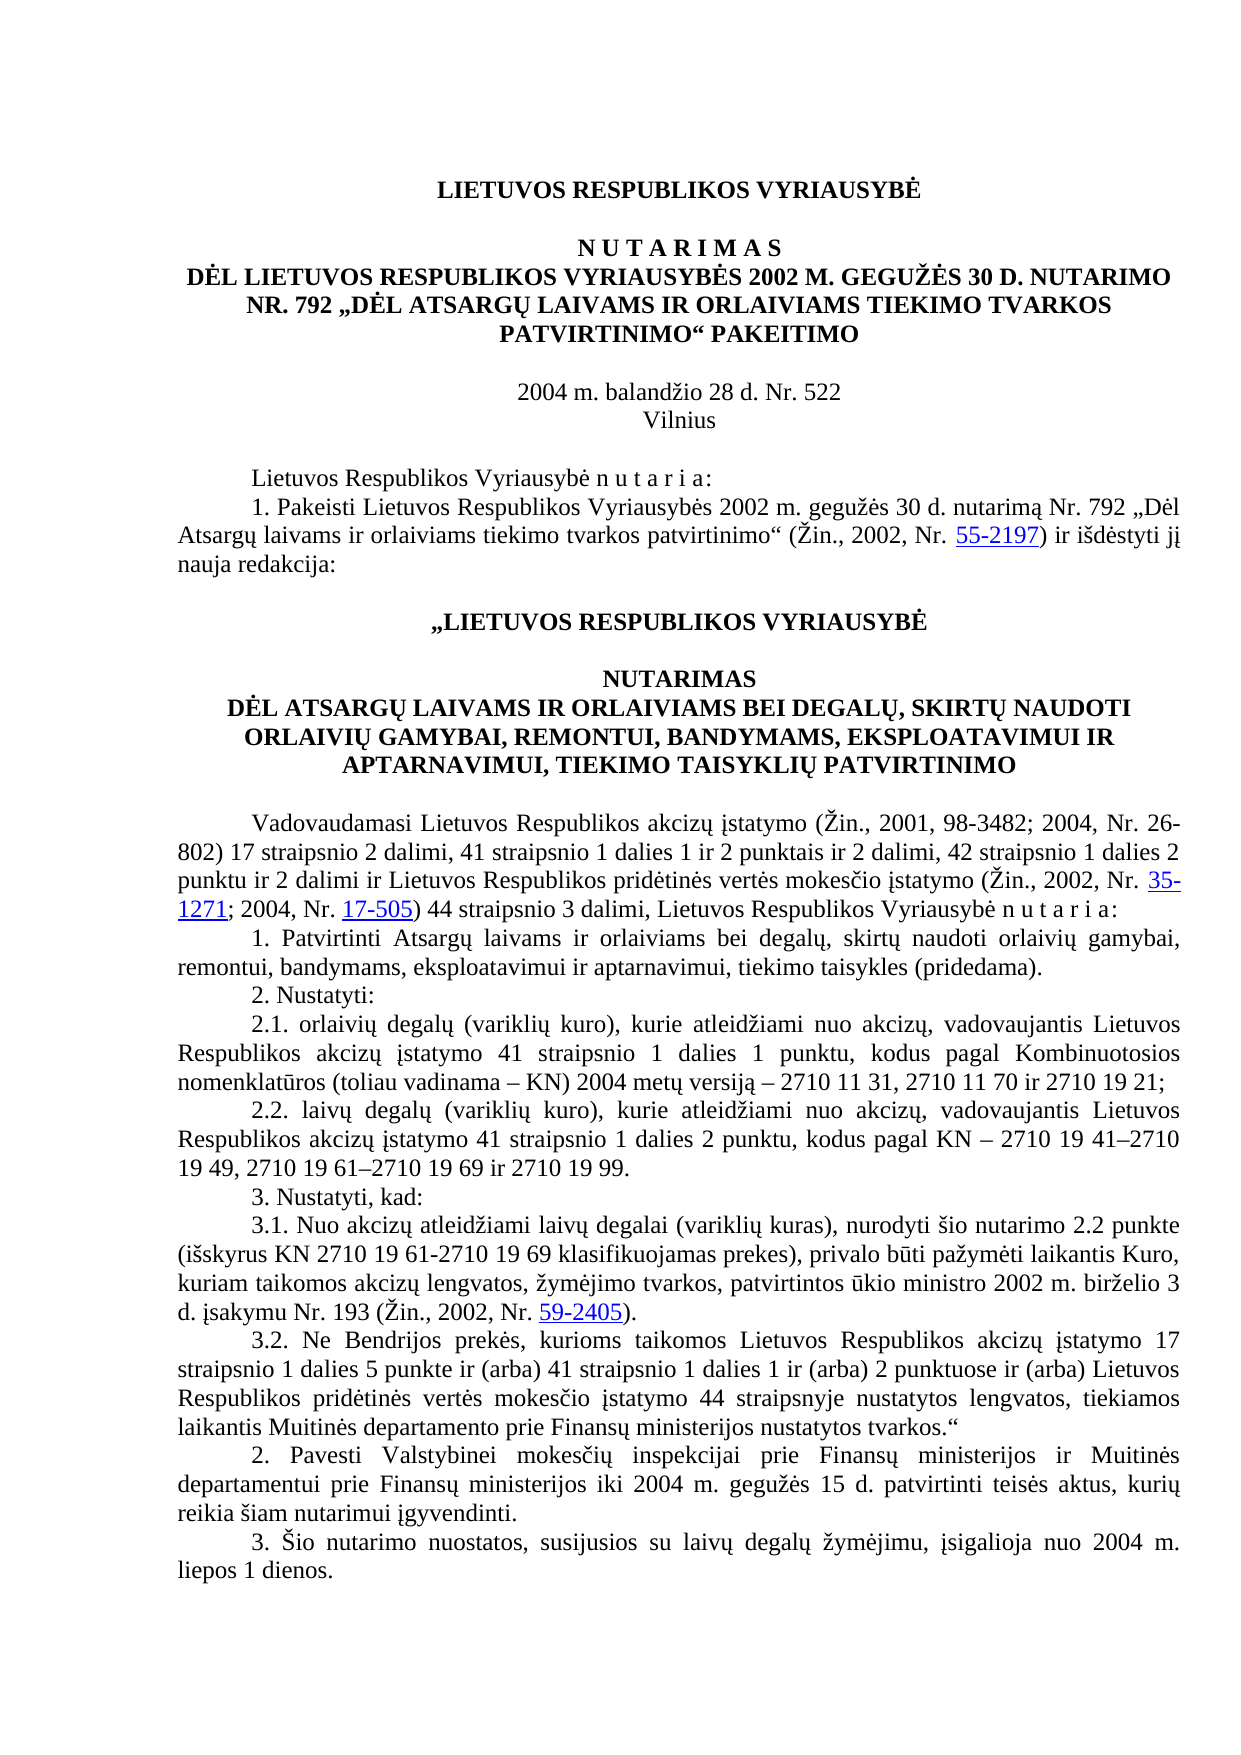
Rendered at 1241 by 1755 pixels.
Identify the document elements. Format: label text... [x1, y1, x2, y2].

text „LIETUVOS RESPUBLIKOS VYRIAUSYBĖ [177, 607, 1181, 636]
text 3.1. Nuo akcizų atleidžiami laivų degalai (variklių kuras), nurodyti šio nutarimo 2.2 punkte (išskyrus KN 2710 19 61-2710 19 69 klasifikuojamas prekes), privalo būti pažymėti laikantis Kuro, kuriam taikomos akcizų lengvatos, žymėjimo tvarkos, patvirtintos ūkio ministro 2002 m. birželio 3 d. įsakymu Nr. 193 (Žin., 2002, Nr. 59-2405). [177, 1211, 1181, 1326]
text 3. Nustatyti, kad: [177, 1182, 1181, 1211]
text DĖL ATSARGŲ LAIVAMS IR ORLAIVIAMS BEI DEGALŲ, SKIRTŲ NAUDOTI [177, 693, 1181, 722]
text Vilnius [177, 406, 1181, 434]
text 1. Patvirtinti Atsargų laivams ir orlaiviams bei degalų, skirtų naudoti orlaivių gamybai, remontui, bandymams, eksploatavimui ir aptarnavimui, tiekimo taisykles (pridedama). [177, 923, 1181, 981]
text NUTARIMAS [177, 664, 1181, 693]
text 2. Pavesti Valstybinei mokesčių inspekcijai prie Finansų ministerijos ir Muitinės departamentui prie Finansų ministerijos iki 2004 m. gegužės 15 d. patvirtinti teisės aktus, kurių reikia šiam nutarimui įgyvendinti. [177, 1441, 1181, 1527]
text 2004 m. balandžio 28 d. Nr. 522 [177, 377, 1181, 406]
text 2. Nustatyti: [177, 981, 1181, 1009]
text 2.1. orlaivių degalų (variklių kuro), kurie atleidžiami nuo akcizų, vadovaujantis Lietuvos Respublikos akcizų įstatymo 41 straipsnio 1 dalies 1 punktu, kodus pagal Kombinuotosios nomenklatūros (toliau vadinama – KN) 2004 metų versiją – 2710 11 31, 2710 11 70 ir 2710 19 21; [177, 1009, 1181, 1096]
text ORLAIVIŲ GAMYBAI, REMONTUI, BANDYMAMS, EKSPLOATAVIMUI IR [177, 722, 1181, 751]
text Vadovaudamasi Lietuvos Respublikos akcizų įstatymo (Žin., 2001, 98-3482; 2004, Nr. 26-802) 17 straipsnio 2 dalimi, 41 straipsnio 1 dalies 1 ir 2 punktais ir 2 dalimi, 42 straipsnio 1 dalies 2 punktu ir 2 dalimi ir Lietuvos Respublikos pridėtinės vertės mokesčio įstatymo (Žin., 2002, Nr. 35-1271; 2004, Nr. 17-505) 44 straipsnio 3 dalimi, Lietuvos Respublikos Vyriausybė nutaria: [177, 808, 1181, 923]
text 1. Pakeisti Lietuvos Respublikos Vyriausybės 2002 m. gegužės 30 d. nutarimą Nr. 792 „Dėl Atsargų laivams ir orlaiviams tiekimo tvarkos patvirtinimo“ (Žin., 2002, Nr. 55-2197) ir išdėstyti jį nauja redakcija: [177, 492, 1181, 578]
text LIETUVOS RESPUBLIKOS VYRIAUSYBĖ [177, 176, 1181, 204]
text 3. Šio nutarimo nuostatos, susijusios su laivų degalų žymėjimu, įsigalioja nuo 2004 m. liepos 1 dienos. [177, 1527, 1181, 1584]
text N U T A R I M A S [177, 233, 1181, 262]
text 3.2. Ne Bendrijos prekės, kurioms taikomos Lietuvos Respublikos akcizų įstatymo 17 straipsnio 1 dalies 5 punkte ir (arba) 41 straipsnio 1 dalies 1 ir (arba) 2 punktuose ir (arba) Lietuvos Respublikos pridėtinės vertės mokesčio įstatymo 44 straipsnyje nustatytos lengvatos, tiekiamos laikantis Muitinės departamento prie Finansų ministerijos nustatytos tvarkos.“ [177, 1326, 1181, 1441]
text 2.2. laivų degalų (variklių kuro), kurie atleidžiami nuo akcizų, vadovaujantis Lietuvos Respublikos akcizų įstatymo 41 straipsnio 1 dalies 2 punktu, kodus pagal KN – 2710 19 41–2710 19 49, 2710 19 61–2710 19 69 ir 2710 19 99. [177, 1096, 1181, 1182]
text DĖL LIETUVOS RESPUBLIKOS VYRIAUSYBĖS 2002 M. GEGUŽĖS 30 D. NUTARIMO NR. 792 „DĖL ATSARGŲ LAIVAMS IR ORLAIVIAMS TIEKIMO TVARKOS PATVIRTINIMO“ PAKEITIMO [177, 262, 1181, 348]
text APTARNAVIMUI, TIEKIMO TAISYKLIŲ PATVIRTINIMO [177, 751, 1181, 779]
text Lietuvos Respublikos Vyriausybė nutaria: [177, 463, 1181, 492]
